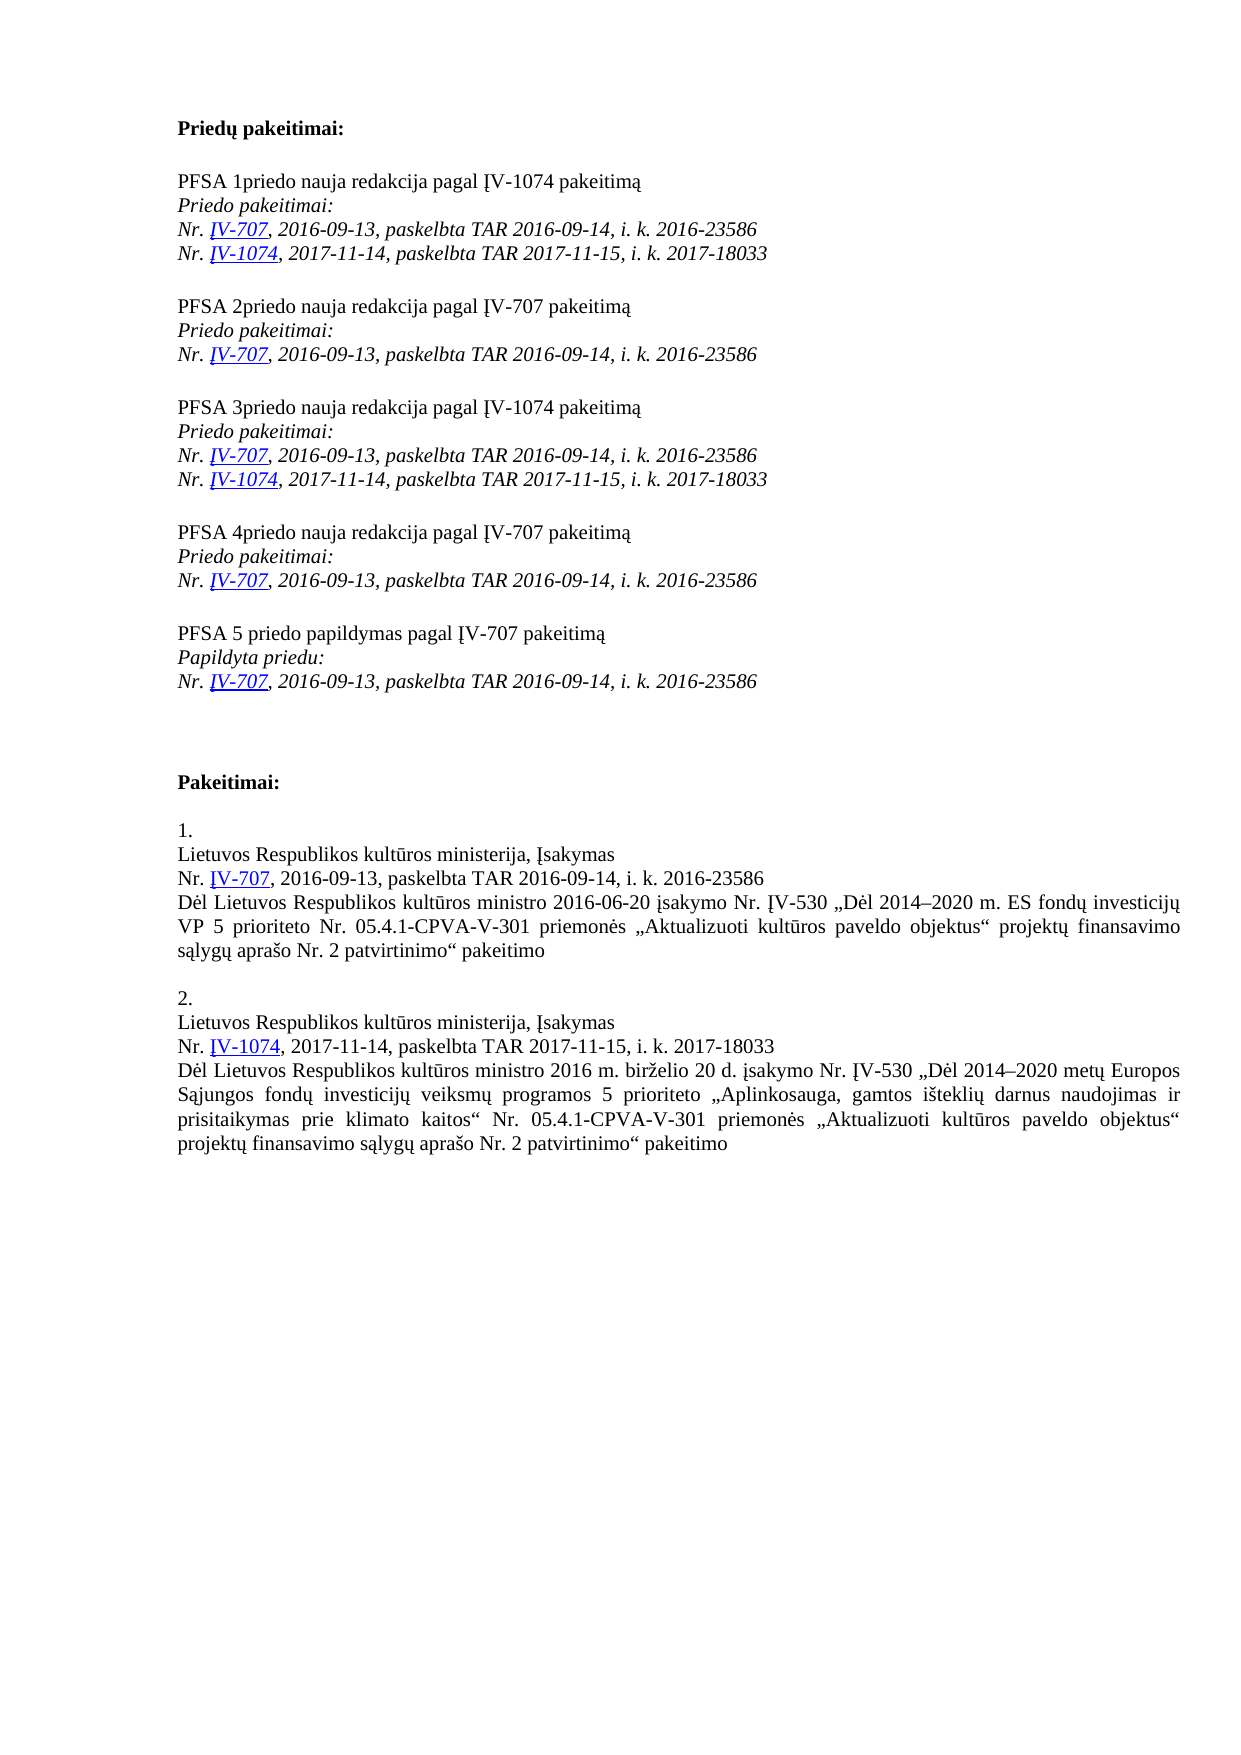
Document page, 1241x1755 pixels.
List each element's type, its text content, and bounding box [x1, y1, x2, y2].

text Priedo pakeitimai: [177, 193, 1181, 217]
text Priedų pakeitimai: [177, 116, 1181, 140]
text Nr. ĮV-707, 2016-09-13, paskelbta TAR 2016-09-14, i. k. 2016-23586 [177, 217, 1181, 241]
text Lietuvos Respublikos kultūros ministerija, Įsakymas [177, 842, 1181, 866]
text Nr. ĮV-707, 2016-09-13, paskelbta TAR 2016-09-14, i. k. 2016-23586 [177, 342, 1181, 366]
text PFSA 1priedo nauja redakcija pagal ĮV-1074 pakeitimą [177, 169, 1181, 193]
text Dėl Lietuvos Respublikos kultūros ministro 2016-06-20 įsakymo Nr. ĮV-530 „Dėl 2014–2020 m. ES fondų investicijų VP 5 prioriteto Nr. 05.4.1-CPVA-V-301 priemonės „Aktualizuoti kultūros paveldo objektus“ projektų finansavimo sąlygų aprašo Nr. 2 patvirtinimo“ pakeitimo [177, 890, 1181, 962]
text PFSA 4priedo nauja redakcija pagal ĮV-707 pakeitimą [177, 519, 1181, 544]
text Nr. ĮV-707, 2016-09-13, paskelbta TAR 2016-09-14, i. k. 2016-23586 [177, 443, 1181, 467]
text PFSA 2priedo nauja redakcija pagal ĮV-707 pakeitimą [177, 294, 1181, 318]
text Nr. ĮV-707, 2016-09-13, paskelbta TAR 2016-09-14, i. k. 2016-23586 [177, 568, 1181, 592]
text 2. [177, 986, 1181, 1010]
text Priedo pakeitimai: [177, 544, 1181, 568]
text Papildyta priedu: [177, 644, 1181, 669]
text Priedo pakeitimai: [177, 419, 1181, 443]
text 1. [177, 818, 1181, 842]
text Nr. ĮV-1074, 2017-11-14, paskelbta TAR 2017-11-15, i. k. 2017-18033 [177, 1034, 1181, 1058]
text Nr. ĮV-707, 2016-09-13, paskelbta TAR 2016-09-14, i. k. 2016-23586 [177, 866, 1181, 890]
text Lietuvos Respublikos kultūros ministerija, Įsakymas [177, 1010, 1181, 1034]
text PFSA 3priedo nauja redakcija pagal ĮV-1074 pakeitimą [177, 394, 1181, 419]
text PFSA 5 priedo papildymas pagal ĮV-707 pakeitimą [177, 621, 1181, 644]
text Dėl Lietuvos Respublikos kultūros ministro 2016 m. birželio 20 d. įsakymo Nr. ĮV-530 „Dėl 2014–2020 metų Europos Sąjungos fondų investicijų veiksmų programos 5 prioriteto „Aplinkosauga, gamtos išteklių darnus naudojimas ir prisitaikymas prie klimato kaitos“ Nr. 05.4.1-CPVA-V-301 priemonės „Aktualizuoti kultūros paveldo objektus“ projektų finansavimo sąlygų aprašo Nr. 2 patvirtinimo“ pakeitimo [177, 1058, 1181, 1154]
text Nr. ĮV-1074, 2017-11-14, paskelbta TAR 2017-11-15, i. k. 2017-18033 [177, 241, 1181, 265]
text Nr. ĮV-1074, 2017-11-14, paskelbta TAR 2017-11-15, i. k. 2017-18033 [177, 467, 1181, 491]
text Nr. ĮV-707, 2016-09-13, paskelbta TAR 2016-09-14, i. k. 2016-23586 [177, 669, 1181, 693]
text Priedo pakeitimai: [177, 318, 1181, 342]
text Pakeitimai: [177, 769, 1181, 794]
